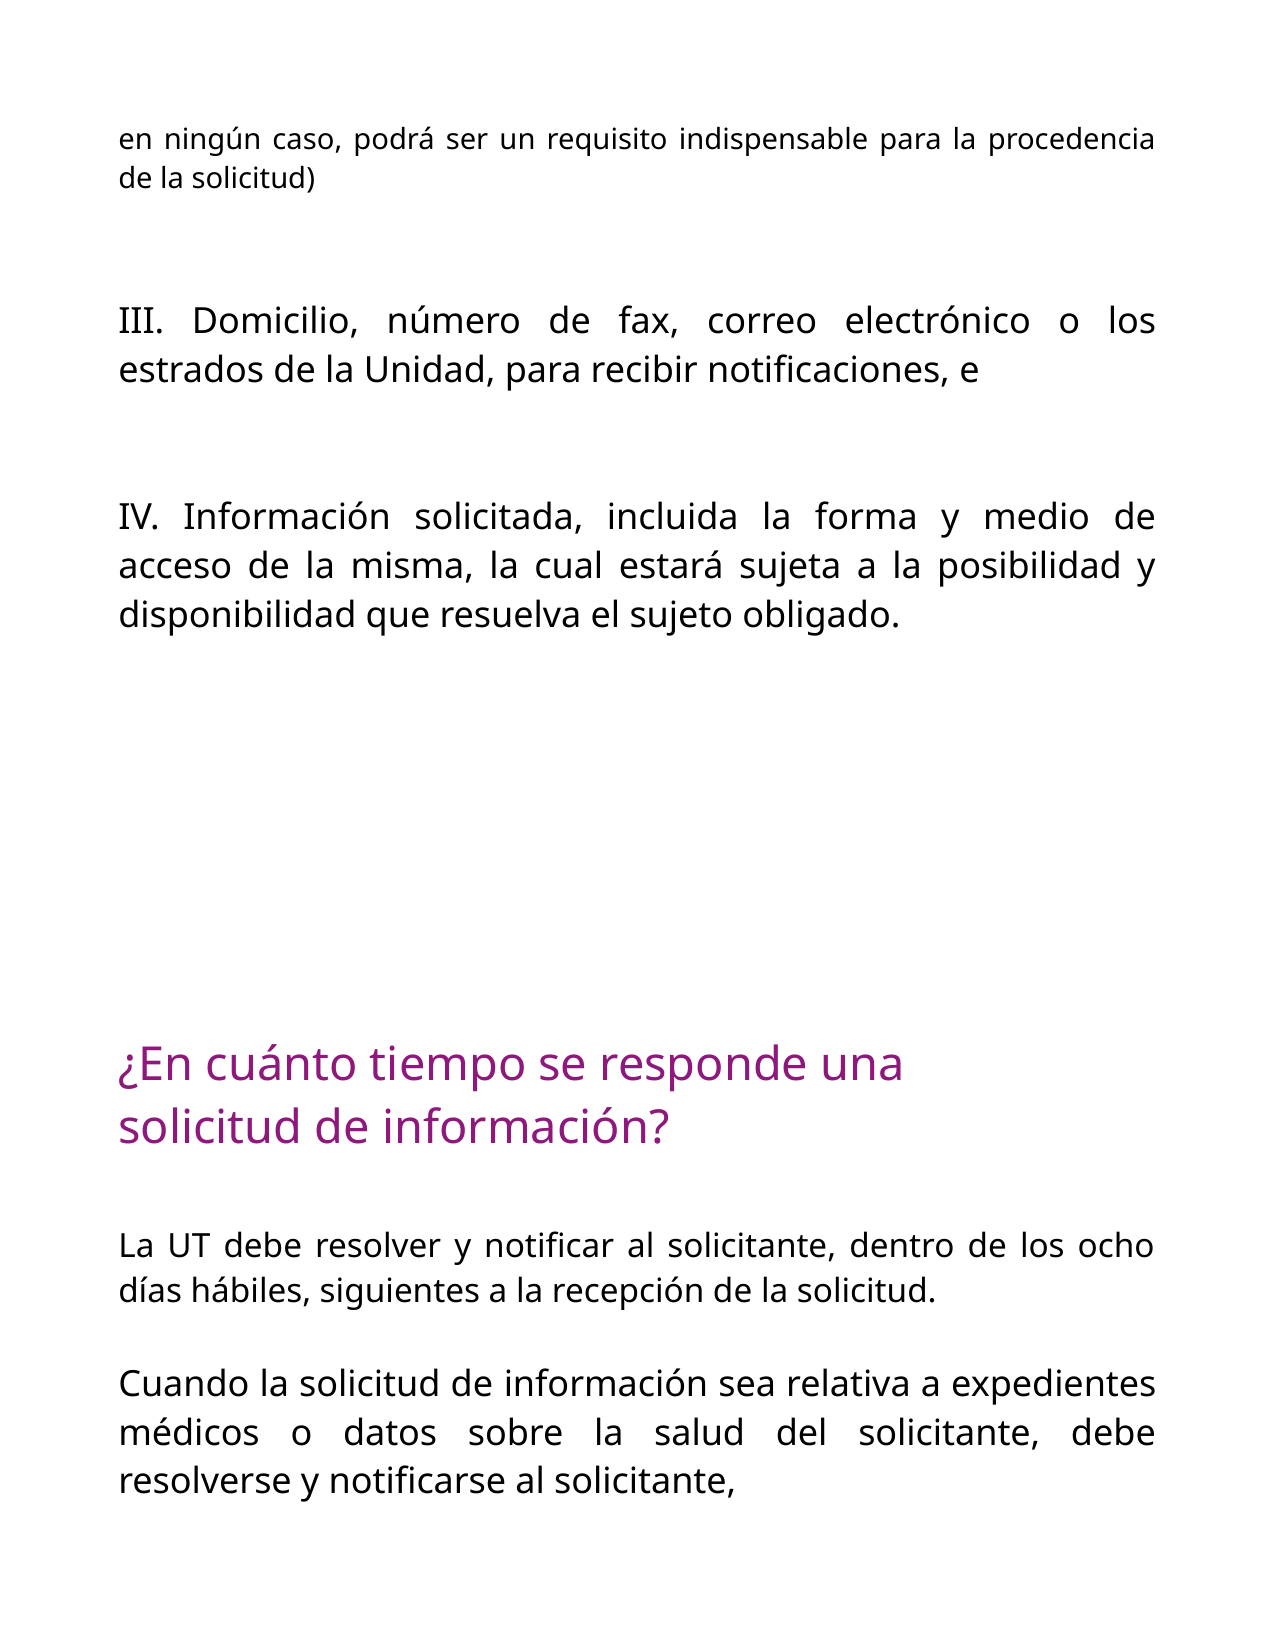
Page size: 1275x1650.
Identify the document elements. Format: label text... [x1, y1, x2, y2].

text III. Domicilio, número de fax, correo electrónico o los estrados de la Unidad, para recibir notificaciones, e [118, 295, 1157, 393]
text Cuando la solicitud de información sea relativa a expedientes médicos o datos sobre la salud del solicitante, debe resolverse y notificarse al solicitante, [118, 1358, 1157, 1504]
text IV. Información solicitada, incluida la forma y medio de acceso de la misma, la cual estará sujeta a la posibilidad y disponibilidad que resuelva el sujeto obligado. [118, 491, 1157, 638]
text en ningún caso, podrá ser un requisito indispensable para la procedencia de la solicitud) [118, 118, 1157, 197]
text ¿En cuánto tiempo se responde una solicitud de información? [118, 1030, 1157, 1157]
text La UT debe resolver y notificar al solicitante, dentro de los ocho días hábiles, siguientes a la recepción de la solicitud. [118, 1221, 1157, 1312]
